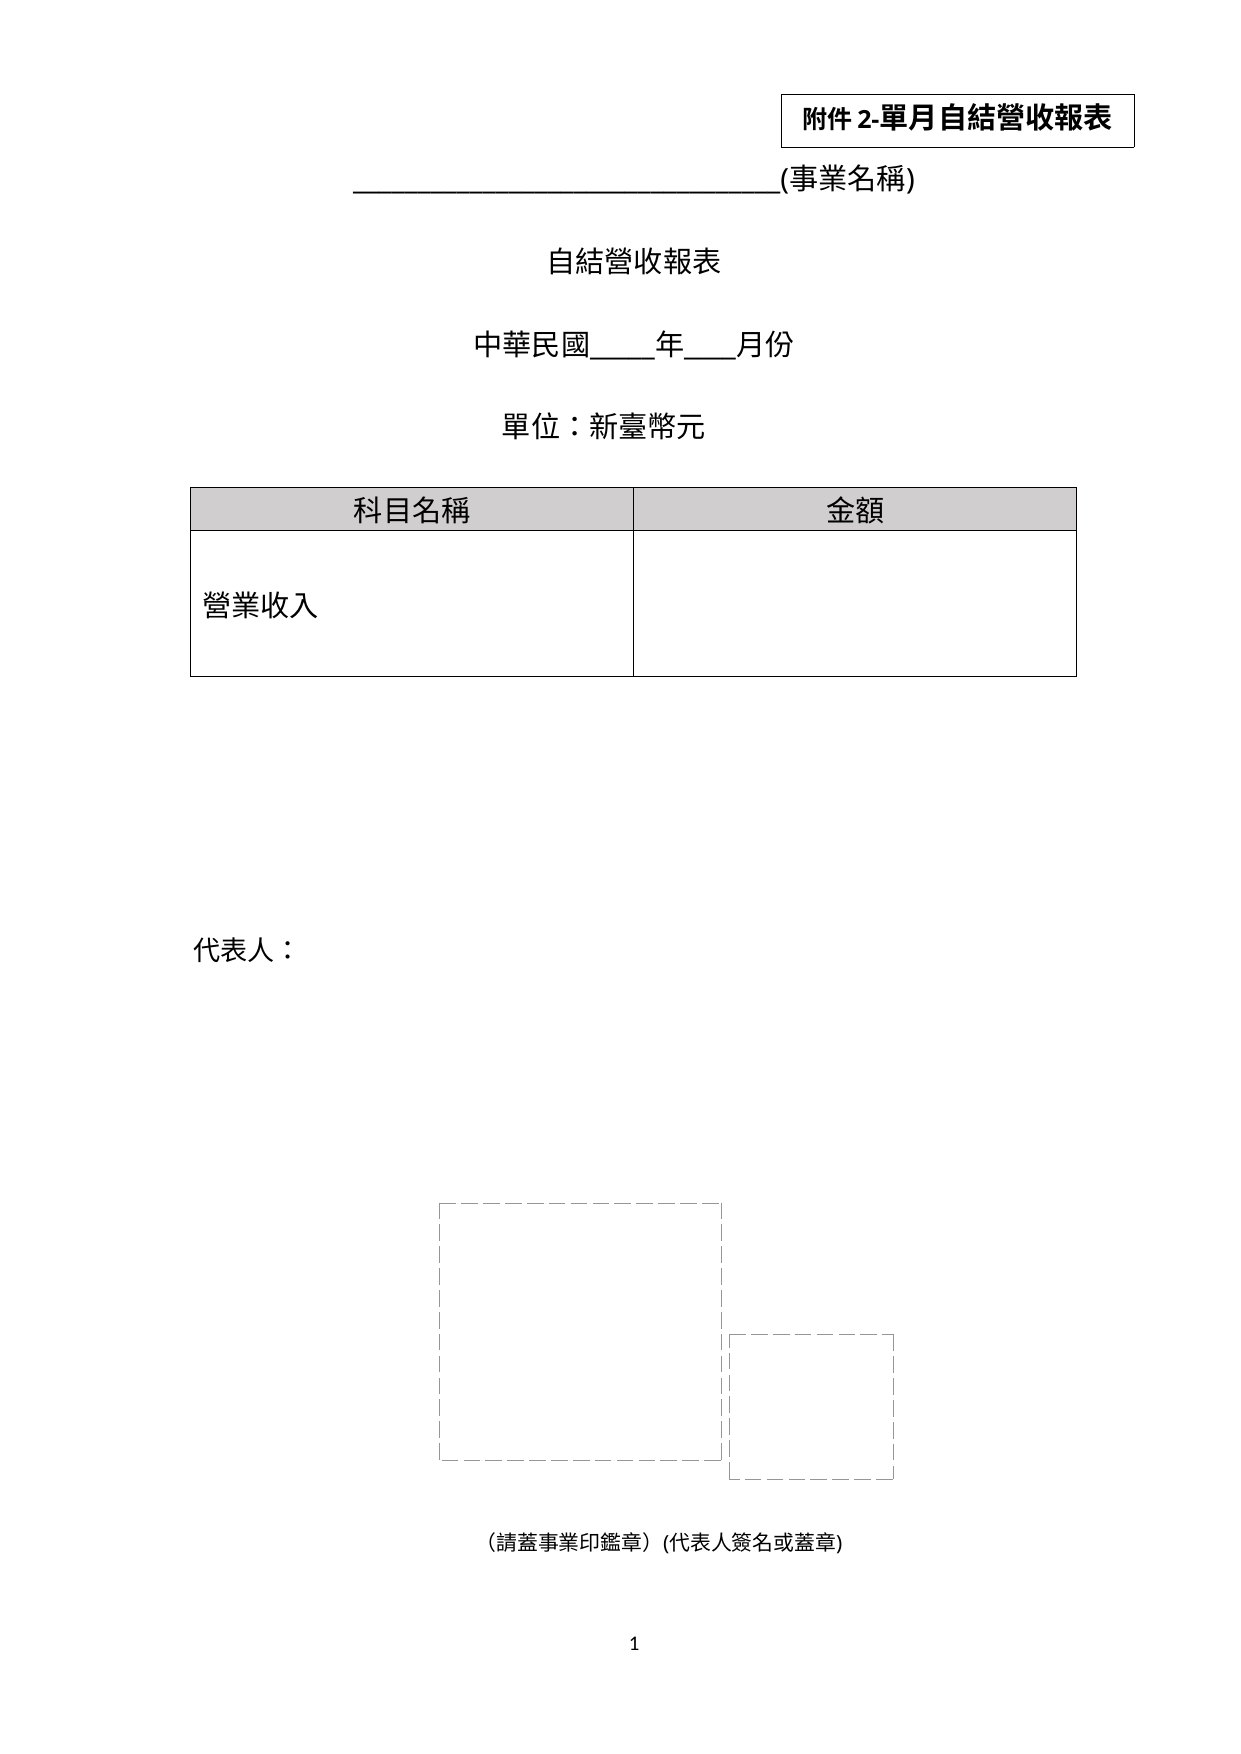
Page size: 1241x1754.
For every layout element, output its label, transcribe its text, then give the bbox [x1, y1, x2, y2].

table_header 科目名稱 [191, 488, 633, 530]
text （請蓋事業印鑑章）(代表人簽名或蓋章) [114, 1526, 1153, 1557]
text _________________________________(事業名稱) [114, 156, 1153, 198]
text 中華民國_____年____月份 [114, 321, 1153, 364]
text 單位：新臺幣元 [114, 404, 1123, 446]
text 附件2-單月自結營收報表 [796, 102, 1119, 135]
table_cell [634, 531, 1076, 676]
text 自結營收報表 [114, 239, 1153, 281]
table_cell 營業收入 [191, 531, 633, 676]
table_header 金額 [634, 488, 1076, 530]
text 代表人： [193, 929, 1153, 968]
